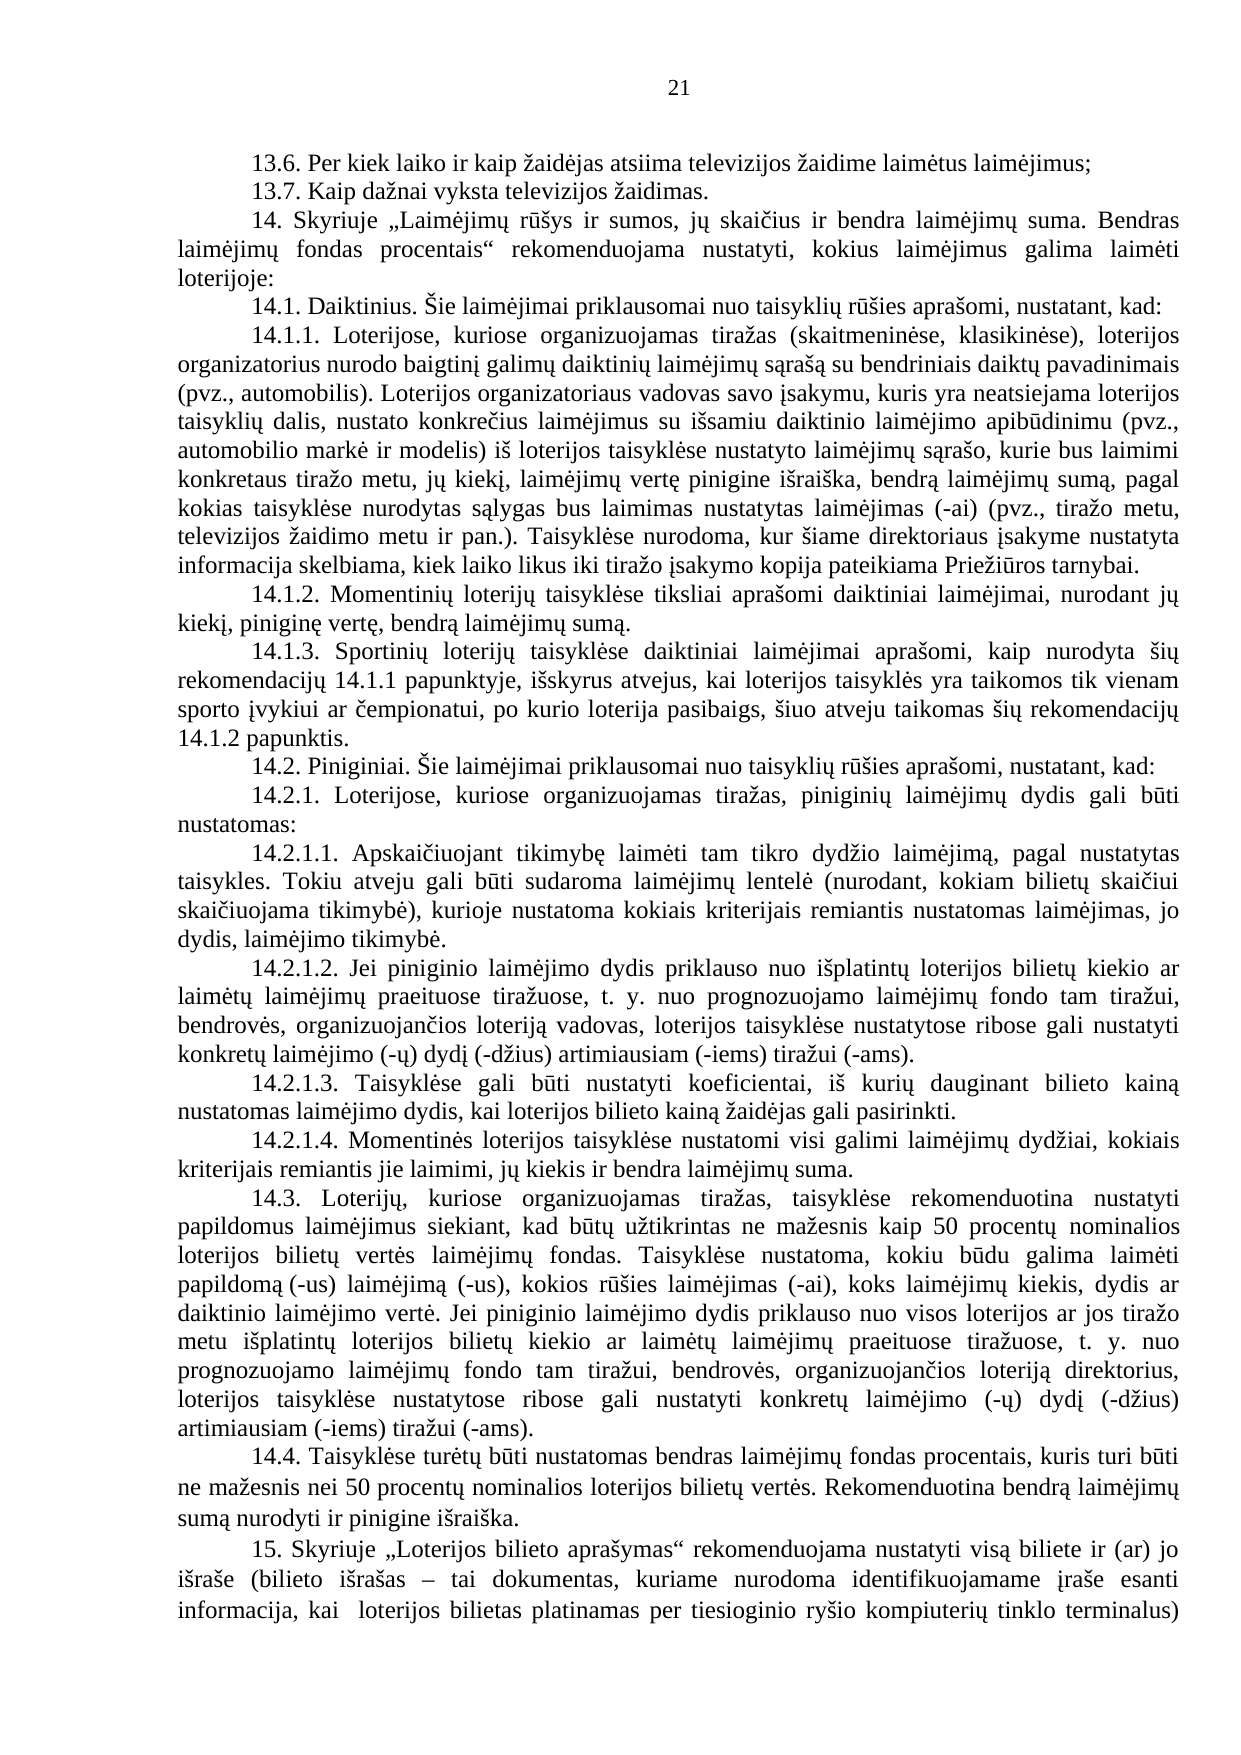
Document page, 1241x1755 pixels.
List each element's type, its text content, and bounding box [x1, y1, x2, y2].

text 14.2.1.2. Jei piniginio laimėjimo dydis priklauso nuo išplatintų loterijos bilietų kiekio ar laimėtų laimėjimų praeituose tiražuose, t. y. nuo prognozuojamo laimėjimų fondo tam tiražui, bendrovės, organizuojančios loteriją vadovas, loterijos taisyklėse nustatytose ribose gali nustatyti konkretų laimėjimo (-ų) dydį (-džius) artimiausiam (-iems) tiražui (-ams). [177, 953, 1180, 1068]
text 14.3. Loterijų, kuriose organizuojamas tiražas, taisyklėse rekomenduotina nustatyti papildomus laimėjimus siekiant, kad būtų užtikrintas ne mažesnis kaip 50 procentų nominalios loterijos bilietų vertės laimėjimų fondas. Taisyklėse nustatoma, kokiu būdu galima laimėti papildomą (-us) laimėjimą (-us), kokios rūšies laimėjimas (-ai), koks laimėjimų kiekis, dydis ar daiktinio laimėjimo vertė. Jei piniginio laimėjimo dydis priklauso nuo visos loterijos ar jos tiražo metu išplatintų loterijos bilietų kiekio ar laimėtų laimėjimų praeituose tiražuose, t. y. nuo prognozuojamo laimėjimų fondo tam tiražui, bendrovės, organizuojančios loteriją direktorius, loterijos taisyklėse nustatytose ribose gali nustatyti konkretų laimėjimo (-ų) dydį (-džius) artimiausiam (-iems) tiražui (-ams). [177, 1183, 1180, 1441]
text 13.6. Per kiek laiko ir kaip žaidėjas atsiima televizijos žaidime laimėtus laimėjimus; [177, 148, 1181, 176]
text 14.2.1.3. Taisyklėse gali būti nustatyti koeficientai, iš kurių dauginant bilieto kainą nustatomas laimėjimo dydis, kai loterijos bilieto kainą žaidėjas gali pasirinkti. [177, 1068, 1180, 1125]
text 15. Skyriuje „Loterijos bilieto aprašymas“ rekomenduojama nustatyti visą biliete ir (ar) jo išraše (bilieto išrašas – tai dokumentas, kuriame nurodoma identifikuojamame įraše esanti informacija, kai loterijos bilietas platinamas per tiesioginio ryšio kompiuterių tinklo terminalus) [177, 1534, 1180, 1624]
text 14. Skyriuje „Laimėjimų rūšys ir sumos, jų skaičius ir bendra laimėjimų suma. Bendras laimėjimų fondas procentais“ rekomenduojama nustatyti, kokius laimėjimus galima laimėti loterijoje: [177, 205, 1180, 291]
text 14.2.1. Loterijose, kuriose organizuojamas tiražas, piniginių laimėjimų dydis gali būti nustatomas: [177, 780, 1180, 838]
text 14.1. Daiktinius. Šie laimėjimai priklausomai nuo taisyklių rūšies aprašomi, nustatant, kad: [177, 291, 1180, 320]
text 14.4. Taisyklėse turėtų būti nustatomas bendras laimėjimų fondas procentais, kuris turi būti ne mažesnis nei 50 procentų nominalios loterijos bilietų vertės. Rekomenduotina bendrą laimėjimų sumą nurodyti ir pinigine išraiška. [177, 1441, 1180, 1532]
text 14.2.1.4. Momentinės loterijos taisyklėse nustatomi visi galimi laimėjimų dydžiai, kokiais kriterijais remiantis jie laimimi, jų kiekis ir bendra laimėjimų suma. [177, 1125, 1180, 1183]
text 14.2.1.1. Apskaičiuojant tikimybę laimėti tam tikro dydžio laimėjimą, pagal nustatytas taisykles. Tokiu atveju gali būti sudaroma laimėjimų lentelė (nurodant, kokiam bilietų skaičiui skaičiuojama tikimybė), kurioje nustatoma kokiais kriterijais remiantis nustatomas laimėjimas, jo dydis, laimėjimo tikimybė. [177, 838, 1180, 953]
text 14.2. Piniginiai. Šie laimėjimai priklausomai nuo taisyklių rūšies aprašomi, nustatant, kad: [177, 751, 1180, 780]
text 13.7. Kaip dažnai vyksta televizijos žaidimas. [177, 176, 1181, 205]
text 14.1.2. Momentinių loterijų taisyklėse tiksliai aprašomi daiktiniai laimėjimai, nurodant jų kiekį, piniginę vertę, bendrą laimėjimų sumą. [177, 579, 1180, 636]
text 14.1.3. Sportinių loterijų taisyklėse daiktiniai laimėjimai aprašomi, kaip nurodyta šių rekomendacijų 14.1.1 papunktyje, išskyrus atvejus, kai loterijos taisyklės yra taikomos tik vienam sporto įvykiui ar čempionatui, po kurio loterija pasibaigs, šiuo atveju taikomas šių rekomendacijų 14.1.2 papunktis. [177, 636, 1180, 751]
text 14.1.1. Loterijose, kuriose organizuojamas tiražas (skaitmeninėse, klasikinėse), loterijos organizatorius nurodo baigtinį galimų daiktinių laimėjimų sąrašą su bendriniais daiktų pavadinimais (pvz., automobilis). Loterijos organizatoriaus vadovas savo įsakymu, kuris yra neatsiejama loterijos taisyklių dalis, nustato konkrečius laimėjimus su išsamiu daiktinio laimėjimo apibūdinimu (pvz., automobilio markė ir modelis) iš loterijos taisyklėse nustatyto laimėjimų sąrašo, kurie bus laimimi konkretaus tiražo metu, jų kiekį, laimėjimų vertę pinigine išraiška, bendrą laimėjimų sumą, pagal kokias taisyklėse nurodytas sąlygas bus laimimas nustatytas laimėjimas (-ai) (pvz., tiražo metu, televizijos žaidimo metu ir pan.). Taisyklėse nurodoma, kur šiame direktoriaus įsakyme nustatyta informacija skelbiama, kiek laiko likus iki tiražo įsakymo kopija pateikiama Priežiūros tarnybai. [177, 320, 1180, 579]
